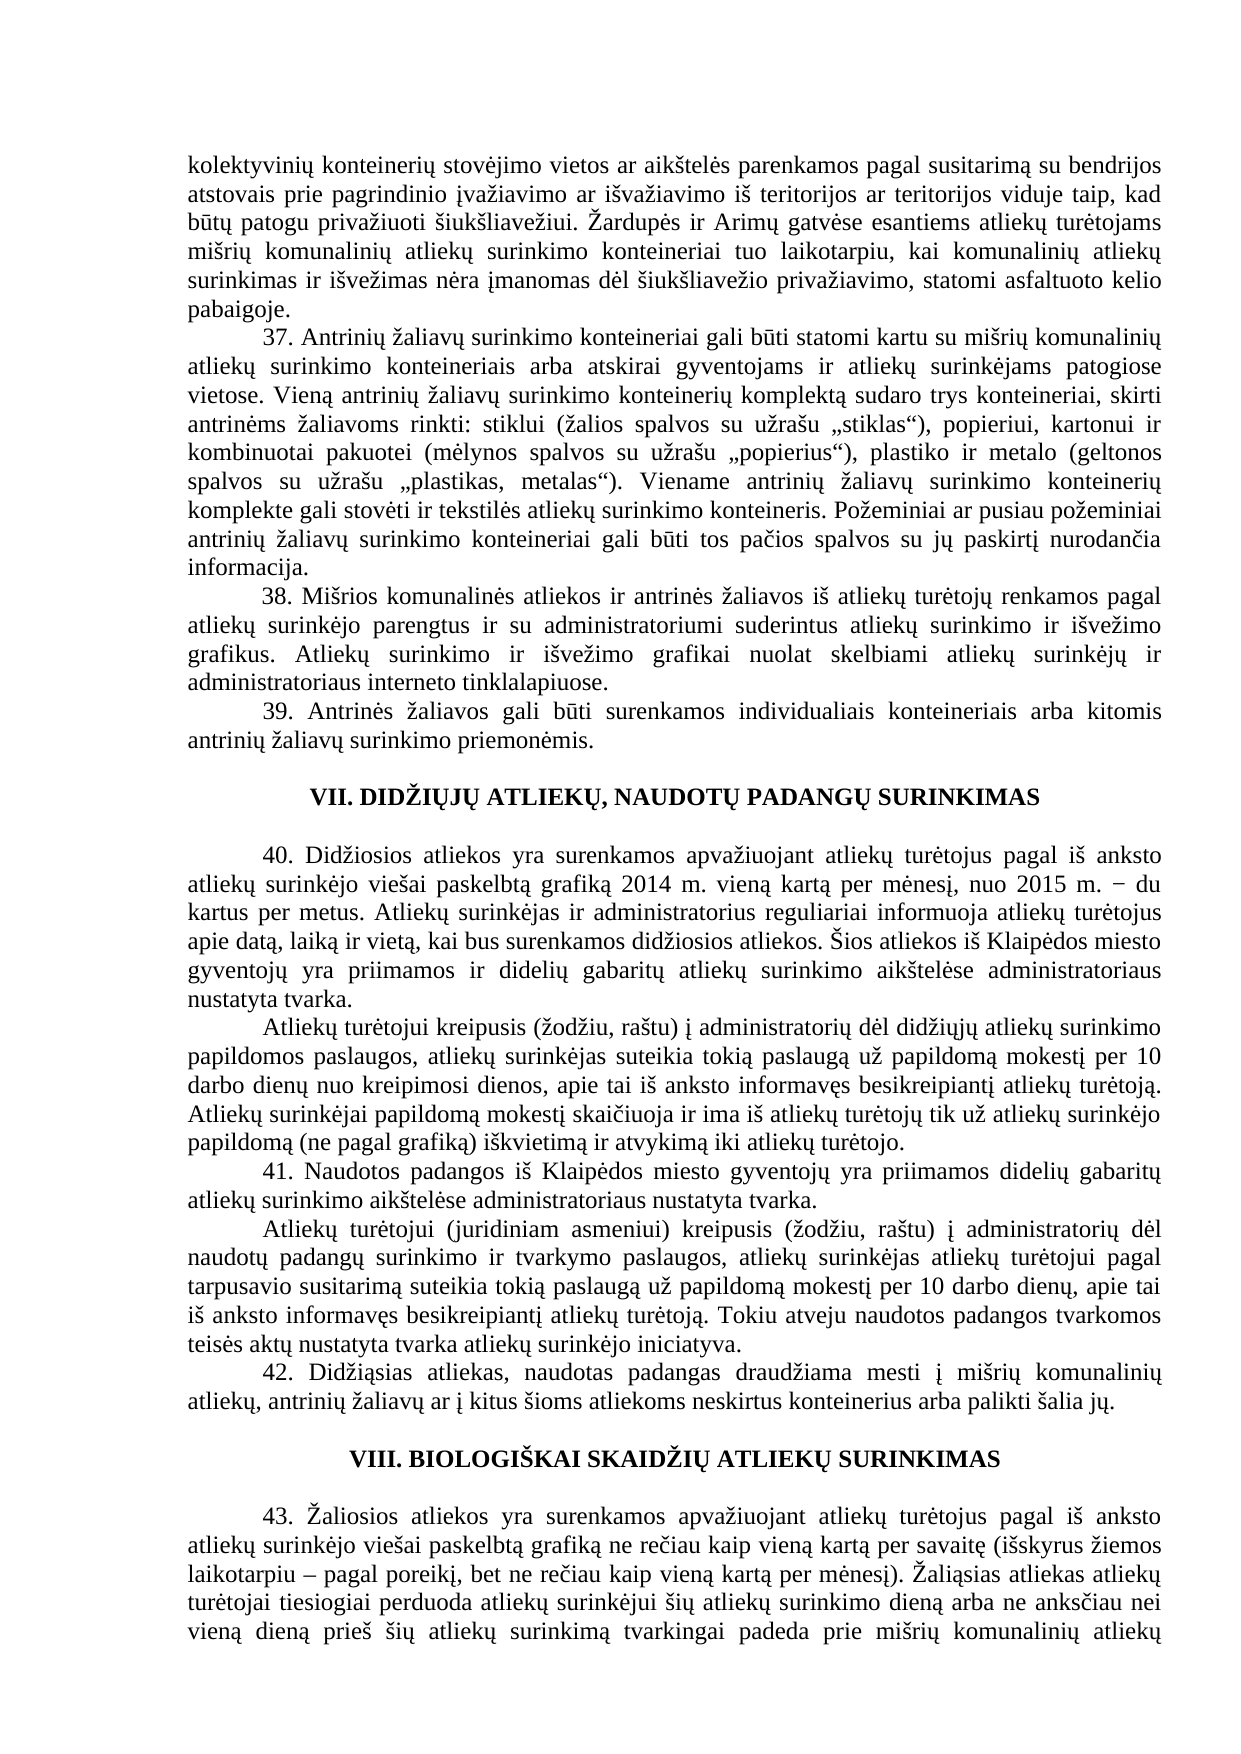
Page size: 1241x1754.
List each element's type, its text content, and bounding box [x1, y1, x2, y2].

text 43. Žaliosios atliekos yra surenkamos apvažiuojant atliekų turėtojus pagal iš anksto atliekų surinkėjo viešai paskelbtą grafiką ne rečiau kaip vieną kartą per savaitę (išskyrus žiemos laikotarpiu – pagal poreikį, bet ne rečiau kaip vieną kartą per mėnesį). Žaliąsias atliekas atliekų turėtojai tiesiogiai perduoda atliekų surinkėjui šių atliekų surinkimo dieną arba ne anksčiau nei vieną dieną prieš šių atliekų surinkimą tvarkingai padeda prie mišrių komunalinių atliekų [187, 1501, 1162, 1645]
text VIII. BIOLOGIŠKAI SKAIDŽIŲ ATLIEKŲ SURINKIMAS [187, 1444, 1162, 1472]
text 39. Antrinės žaliavos gali būti surenkamos individualiais konteineriais arba kitomis antrinių žaliavų surinkimo priemonėmis. [187, 696, 1162, 754]
text Atliekų turėtojui (juridiniam asmeniui) kreipusis (žodžiu, raštu) į administratorių dėl naudotų padangų surinkimo ir tvarkymo paslaugos, atliekų surinkėjas atliekų turėtojui pagal tarpusavio susitarimą suteikia tokią paslaugą už papildomą mokestį per 10 darbo dienų, apie tai iš anksto informavęs besikreipiantį atliekų turėtoją. Tokiu atveju naudotos padangos tvarkomos teisės aktų nustatyta tvarka atliekų surinkėjo iniciatyva. [187, 1214, 1162, 1357]
text 38. Mišrios komunalinės atliekos ir antrinės žaliavos iš atliekų turėtojų renkamos pagal atliekų surinkėjo parengtus ir su administratoriumi suderintus atliekų surinkimo ir išvežimo grafikus. Atliekų surinkimo ir išvežimo grafikai nuolat skelbiami atliekų surinkėjų ir administratoriaus interneto tinklalapiuose. [187, 581, 1162, 696]
text 37. Antrinių žaliavų surinkimo konteineriai gali būti statomi kartu su mišrių komunalinių atliekų surinkimo konteineriais arba atskirai gyventojams ir atliekų surinkėjams patogiose vietose. Vieną antrinių žaliavų surinkimo konteinerių komplektą sudaro trys konteineriai, skirti antrinėms žaliavoms rinkti: stiklui (žalios spalvos su užrašu „stiklas“), popieriui, kartonui ir kombinuotai pakuotei (mėlynos spalvos su užrašu „popierius“), plastiko ir metalo (geltonos spalvos su užrašu „plastikas, metalas“). Viename antrinių žaliavų surinkimo konteinerių komplekte gali stovėti ir tekstilės atliekų surinkimo konteineris. Požeminiai ar pusiau požeminiai antrinių žaliavų surinkimo konteineriai gali būti tos pačios spalvos su jų paskirtį nurodančia informacija. [187, 322, 1162, 581]
text 40. Didžiosios atliekos yra surenkamos apvažiuojant atliekų turėtojus pagal iš anksto atliekų surinkėjo viešai paskelbtą grafiką 2014 m. vieną kartą per mėnesį, nuo 2015 m. − du kartus per metus. Atliekų surinkėjas ir administratorius reguliariai informuoja atliekų turėtojus apie datą, laiką ir vietą, kai bus surenkamos didžiosios atliekos. Šios atliekos iš Klaipėdos miesto gyventojų yra priimamos ir didelių gabaritų atliekų surinkimo aikštelėse administratoriaus nustatyta tvarka. [187, 840, 1162, 1012]
text Atliekų turėtojui kreipusis (žodžiu, raštu) į administratorių dėl didžiųjų atliekų surinkimo papildomos paslaugos, atliekų surinkėjas suteikia tokią paslaugą už papildomą mokestį per 10 darbo dienų nuo kreipimosi dienos, apie tai iš anksto informavęs besikreipiantį atliekų turėtoją. Atliekų surinkėjai papildomą mokestį skaičiuoja ir ima iš atliekų turėtojų tik už atliekų surinkėjo papildomą (ne pagal grafiką) iškvietimą ir atvykimą iki atliekų turėtojo. [187, 1012, 1162, 1156]
text 41. Naudotos padangos iš Klaipėdos miesto gyventojų yra priimamos didelių gabaritų atliekų surinkimo aikštelėse administratoriaus nustatyta tvarka. [187, 1156, 1162, 1214]
text 42. Didžiąsias atliekas, naudotas padangas draudžiama mesti į mišrių komunalinių atliekų, antrinių žaliavų ar į kitus šioms atliekoms neskirtus konteinerius arba palikti šalia jų. [187, 1357, 1162, 1415]
text VII. DIDŽIŲJŲ ATLIEKŲ, NAUDOTŲ PADANGŲ SURINKIMAS [187, 782, 1162, 811]
text kolektyvinių konteinerių stovėjimo vietos ar aikštelės parenkamos pagal susitarimą su bendrijos atstovais prie pagrindinio įvažiavimo ar išvažiavimo iš teritorijos ar teritorijos viduje taip, kad būtų patogu privažiuoti šiukšliavežiui. Žardupės ir Arimų gatvėse esantiems atliekų turėtojams mišrių komunalinių atliekų surinkimo konteineriai tuo laikotarpiu, kai komunalinių atliekų surinkimas ir išvežimas nėra įmanomas dėl šiukšliavežio privažiavimo, statomi asfaltuoto kelio pabaigoje. [187, 150, 1162, 322]
